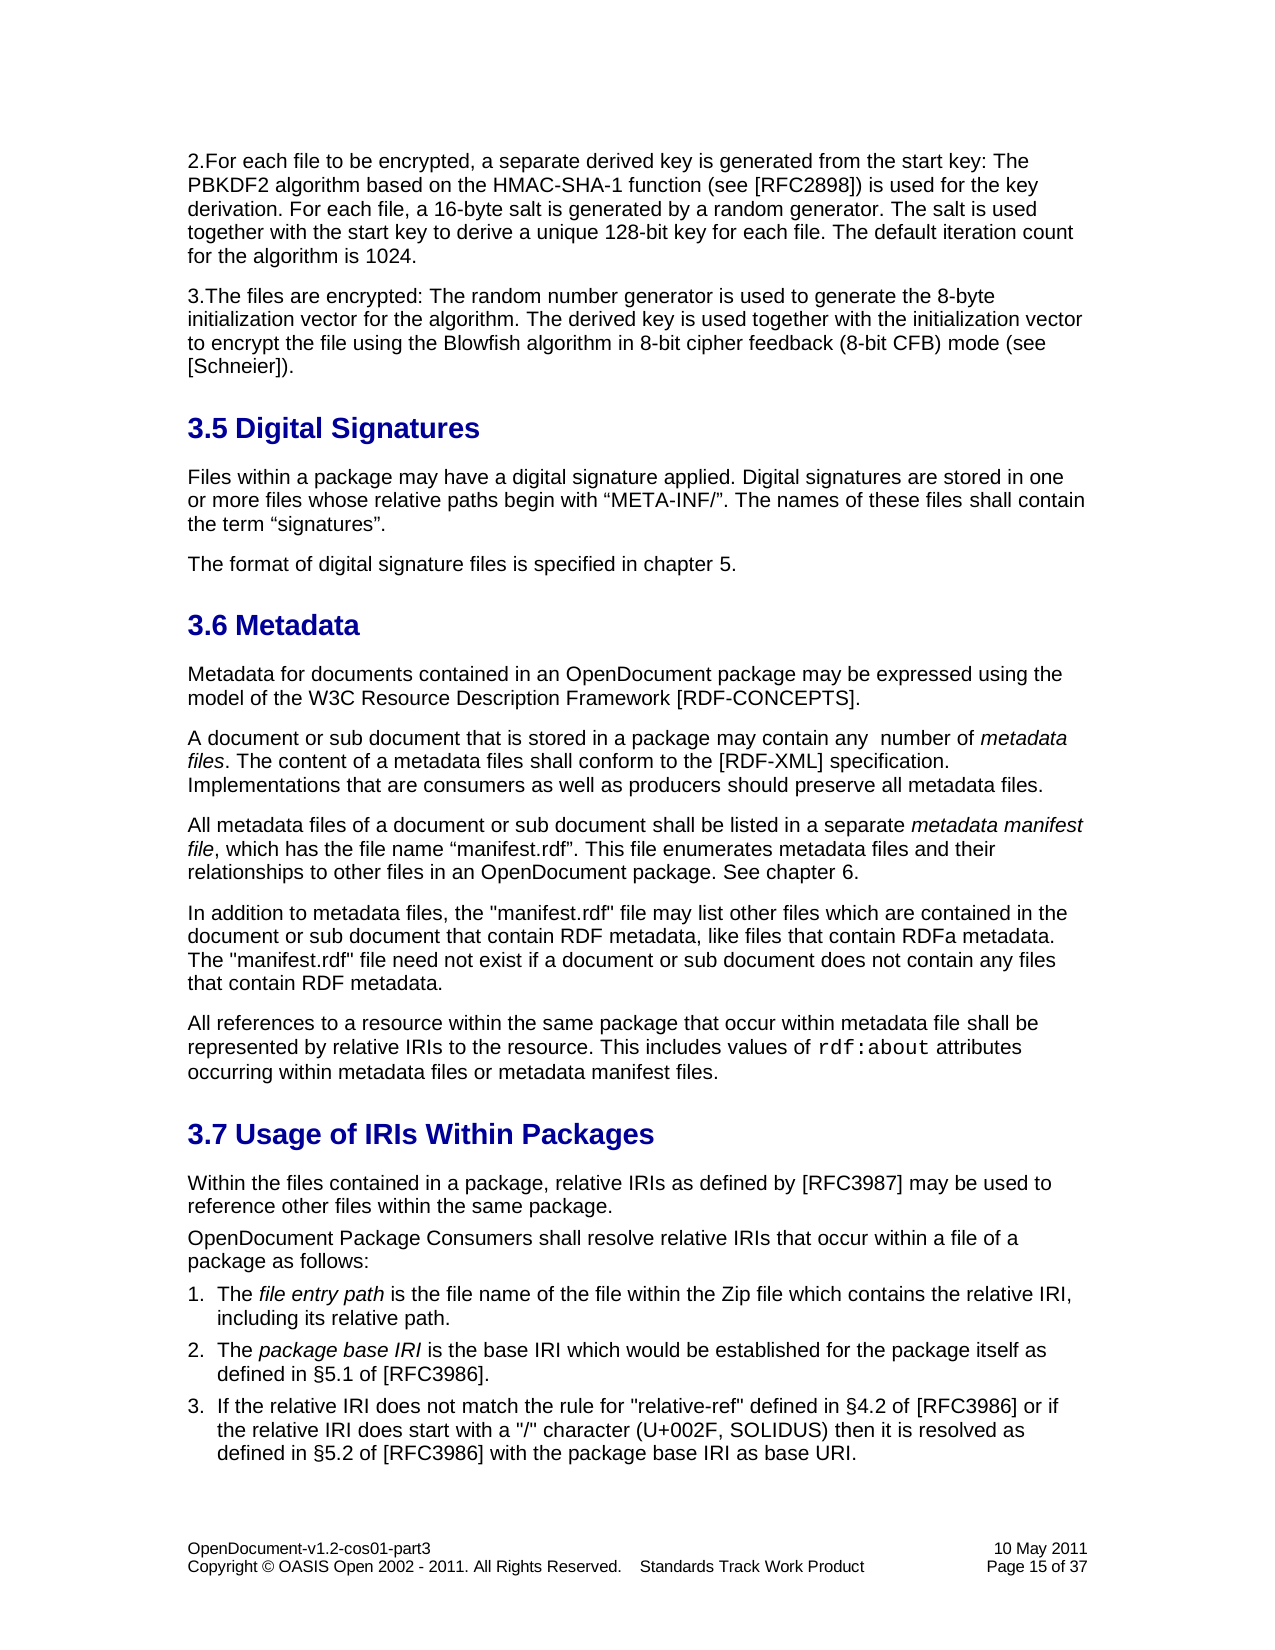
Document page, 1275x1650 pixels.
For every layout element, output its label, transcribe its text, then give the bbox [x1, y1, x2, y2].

subtitle Digital Signatures [187, 412, 1088, 444]
list If the relative IRI does not match the rule for "relative-ref" defined in §4.2 of [RFC3986] or if the relative IRI does start with a "/" character (U+002F, SOLIDUS) then it is resolved as defined in §5.2 of [RFC3986] with the package base IRI as base URI. [187, 1394, 1088, 1465]
subtitle Metadata [187, 609, 1088, 642]
subtitle Usage of IRIs Within Packages [187, 1118, 1088, 1150]
text OpenDocument Package Consumers shall resolve relative IRIs that occur within a file of a package as follows: [187, 1226, 1088, 1273]
list For each file to be encrypted, a separate derived key is generated from the start key: The PBKDF2 algorithm based on the HMAC-SHA-1 function (see [RFC2898]) is used for the key derivation. For each file, a 16-byte salt is generated by a random generator. The salt is used together with the start key to derive a unique 128-bit key for each file. The default iteration count for the algorithm is 1024. [187, 150, 1088, 268]
text All references to a resource within the same package that occur within metadata file shall be represented by relative IRIs to the resource. This includes values of rdf:about attributes occurring within metadata files or metadata manifest files. [187, 1012, 1088, 1084]
list The file entry path is the file name of the file within the Zip file which contains the relative IRI, including its relative path. [187, 1282, 1088, 1329]
text In addition to metadata files, the "manifest.rdf" file may list other files which are contained in the document or sub document that contain RDF metadata, like files that contain RDFa metadata. The "manifest.rdf" file need not exist if a document or sub document does not contain any files that contain RDF metadata. [187, 901, 1088, 995]
text Metadata for documents contained in an OpenDocument package may be expressed using the model of the W3C Resource Description Framework [RDF-CONCEPTS]. [187, 663, 1088, 710]
list The package base IRI is the base IRI which would be established for the package itself as defined in §5.1 of [RFC3986]. [187, 1338, 1088, 1386]
list The files are encrypted: The random number generator is used to generate the 8-byte initialization vector for the algorithm. The derived key is used together with the initialization vector to encrypt the file using the Blowfish algorithm in 8-bit cipher feedback (8-bit CFB) mode (see [Schneier]). [187, 284, 1088, 378]
text Files within a package may have a digital signature applied. Digital signatures are stored in one or more files whose relative paths begin with “META-INF/”. The names of these files shall contain the term “signatures”. [187, 465, 1088, 536]
text The format of digital signature files is specified in chapter 5. [187, 552, 1088, 576]
text A document or sub document that is stored in a package may contain any number of metadata files. The content of a metadata files shall conform to the [RDF-XML] specification. Implementations that are consumers as well as producers should preserve all metadata files. [187, 726, 1088, 797]
text All metadata files of a document or sub document shall be listed in a separate metadata manifest file, which has the file name “manifest.rdf”. This file enumerates metadata files and their relationships to other files in an OpenDocument package. See chapter 6. [187, 814, 1088, 884]
text Within the files contained in a package, relative IRIs as defined by [RFC3987] may be used to reference other files within the same package. [187, 1171, 1088, 1218]
